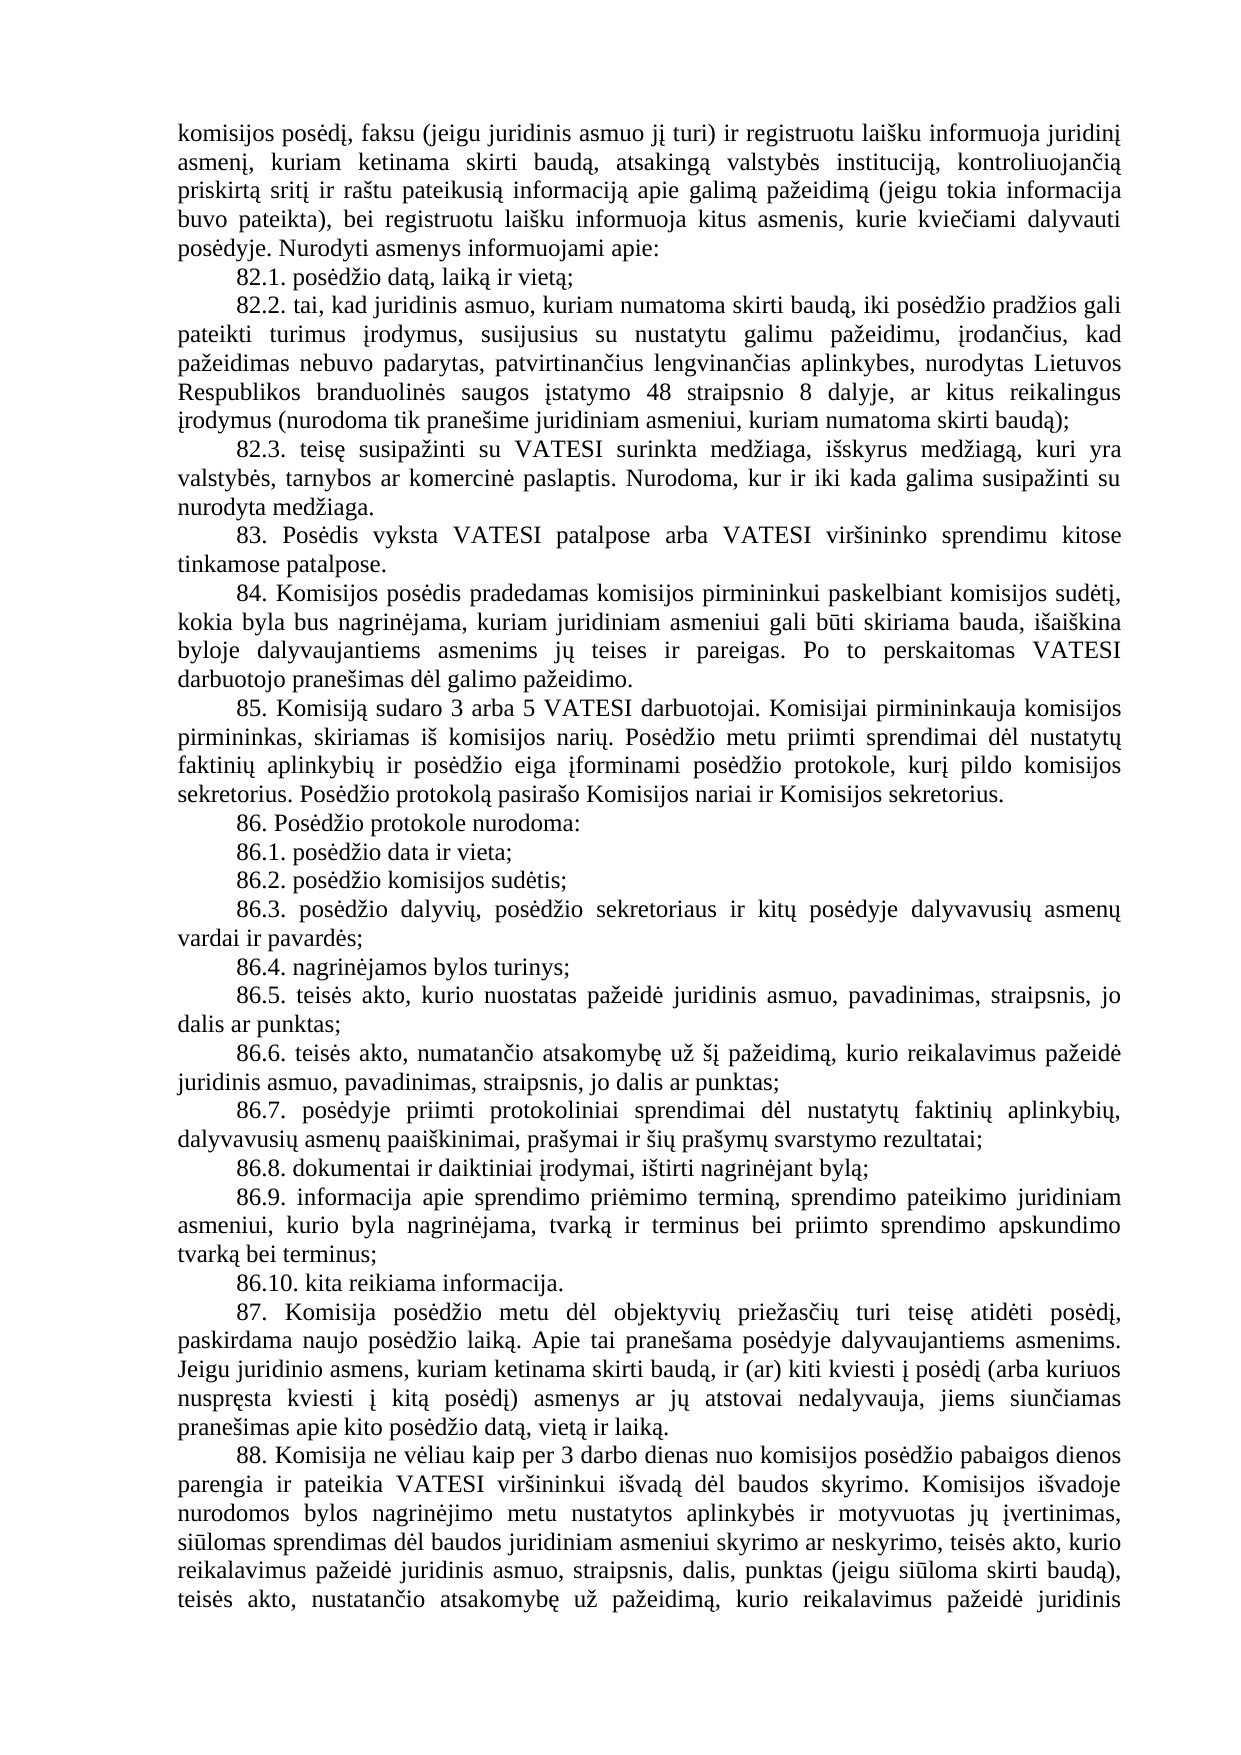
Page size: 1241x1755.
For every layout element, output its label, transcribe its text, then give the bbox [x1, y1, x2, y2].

text 86.7. posėdyje priimti protokoliniai sprendimai dėl nustatytų faktinių aplinkybių, dalyvavusių asmenų paaiškinimai, prašymai ir šių prašymų svarstymo rezultatai; [177, 1096, 1122, 1153]
text 86.1. posėdžio data ir vieta; [177, 837, 1122, 866]
text 86.4. nagrinėjamos bylos turinys; [177, 952, 1122, 981]
text 88. Komisija ne vėliau kaip per 3 darbo dienas nuo komisijos posėdžio pabaigos dienos parengia ir pateikia VATESI viršininkui išvadą dėl baudos skyrimo. Komisijos išvadoje nurodomos bylos nagrinėjimo metu nustatytos aplinkybės ir motyvuotas jų įvertinimas, siūlomas sprendimas dėl baudos juridiniam asmeniui skyrimo ar neskyrimo, teisės akto, kurio reikalavimus pažeidė juridinis asmuo, straipsnis, dalis, punktas (jeigu siūloma skirti baudą), teisės akto, nustatančio atsakomybę už pažeidimą, kurio reikalavimus pažeidė juridinis [177, 1441, 1122, 1613]
text 82.2. tai, kad juridinis asmuo, kuriam numatoma skirti baudą, iki posėdžio pradžios gali pateikti turimus įrodymus, susijusius su nustatytu galimu pažeidimu, įrodančius, kad pažeidimas nebuvo padarytas, patvirtinančius lengvinančias aplinkybes, nurodytas Lietuvos Respublikos branduolinės saugos įstatymo 48 straipsnio 8 dalyje, ar kitus reikalingus įrodymus (nurodoma tik pranešime juridiniam asmeniui, kuriam numatoma skirti baudą); [177, 291, 1122, 434]
text 86.3. posėdžio dalyvių, posėdžio sekretoriaus ir kitų posėdyje dalyvavusių asmenų vardai ir pavardės; [177, 894, 1122, 952]
text 86.2. posėdžio komisijos sudėtis; [177, 866, 1122, 894]
text 86.9. informacija apie sprendimo priėmimo terminą, sprendimo pateikimo juridiniam asmeniui, kurio byla nagrinėjama, tvarką ir terminus bei priimto sprendimo apskundimo tvarką bei terminus; [177, 1182, 1122, 1268]
text 85. Komisiją sudaro 3 arba 5 VATESI darbuotojai. Komisijai pirmininkauja komisijos pirmininkas, skiriamas iš komisijos narių. Posėdžio metu priimti sprendimai dėl nustatytų faktinių aplinkybių ir posėdžio eiga įforminami posėdžio protokole, kurį pildo komisijos sekretorius. Posėdžio protokolą pasirašo Komisijos nariai ir Komisijos sekretorius. [177, 693, 1122, 808]
text komisijos posėdį, faksu (jeigu juridinis asmuo jį turi) ir registruotu laišku informuoja juridinį asmenį, kuriam ketinama skirti baudą, atsakingą valstybės instituciją, kontroliuojančią priskirtą sritį ir raštu pateikusią informaciją apie galimą pažeidimą (jeigu tokia informacija buvo pateikta), bei registruotu laišku informuoja kitus asmenis, kurie kviečiami dalyvauti posėdyje. Nurodyti asmenys informuojami apie: [177, 118, 1122, 262]
text 86.6. teisės akto, numatančio atsakomybę už šį pažeidimą, kurio reikalavimus pažeidė juridinis asmuo, pavadinimas, straipsnis, jo dalis ar punktas; [177, 1038, 1122, 1096]
text 86.8. dokumentai ir daiktiniai įrodymai, ištirti nagrinėjant bylą; [177, 1153, 1122, 1182]
text 82.1. posėdžio datą, laiką ir vietą; [177, 262, 1122, 291]
text 86.10. kita reikiama informacija. [177, 1268, 1122, 1297]
text 82.3. teisę susipažinti su VATESI surinkta medžiaga, išskyrus medžiagą, kuri yra valstybės, tarnybos ar komercinė paslaptis. Nurodoma, kur ir iki kada galima susipažinti su nurodyta medžiaga. [177, 434, 1122, 521]
text 83. Posėdis vyksta VATESI patalpose arba VATESI viršininko sprendimu kitose tinkamose patalpose. [177, 521, 1122, 578]
text 84. Komisijos posėdis pradedamas komisijos pirmininkui paskelbiant komisijos sudėtį, kokia byla bus nagrinėjama, kuriam juridiniam asmeniui gali būti skiriama bauda, išaiškina byloje dalyvaujantiems asmenims jų teises ir pareigas. Po to perskaitomas VATESI darbuotojo pranešimas dėl galimo pažeidimo. [177, 578, 1122, 693]
text 87. Komisija posėdžio metu dėl objektyvių priežasčių turi teisę atidėti posėdį, paskirdama naujo posėdžio laiką. Apie tai pranešama posėdyje dalyvaujantiems asmenims. Jeigu juridinio asmens, kuriam ketinama skirti baudą, ir (ar) kiti kviesti į posėdį (arba kuriuos nuspręsta kviesti į kitą posėdį) asmenys ar jų atstovai nedalyvauja, jiems siunčiamas pranešimas apie kito posėdžio datą, vietą ir laiką. [177, 1297, 1122, 1441]
text 86. Posėdžio protokole nurodoma: [177, 808, 1122, 837]
text 86.5. teisės akto, kurio nuostatas pažeidė juridinis asmuo, pavadinimas, straipsnis, jo dalis ar punktas; [177, 981, 1122, 1038]
